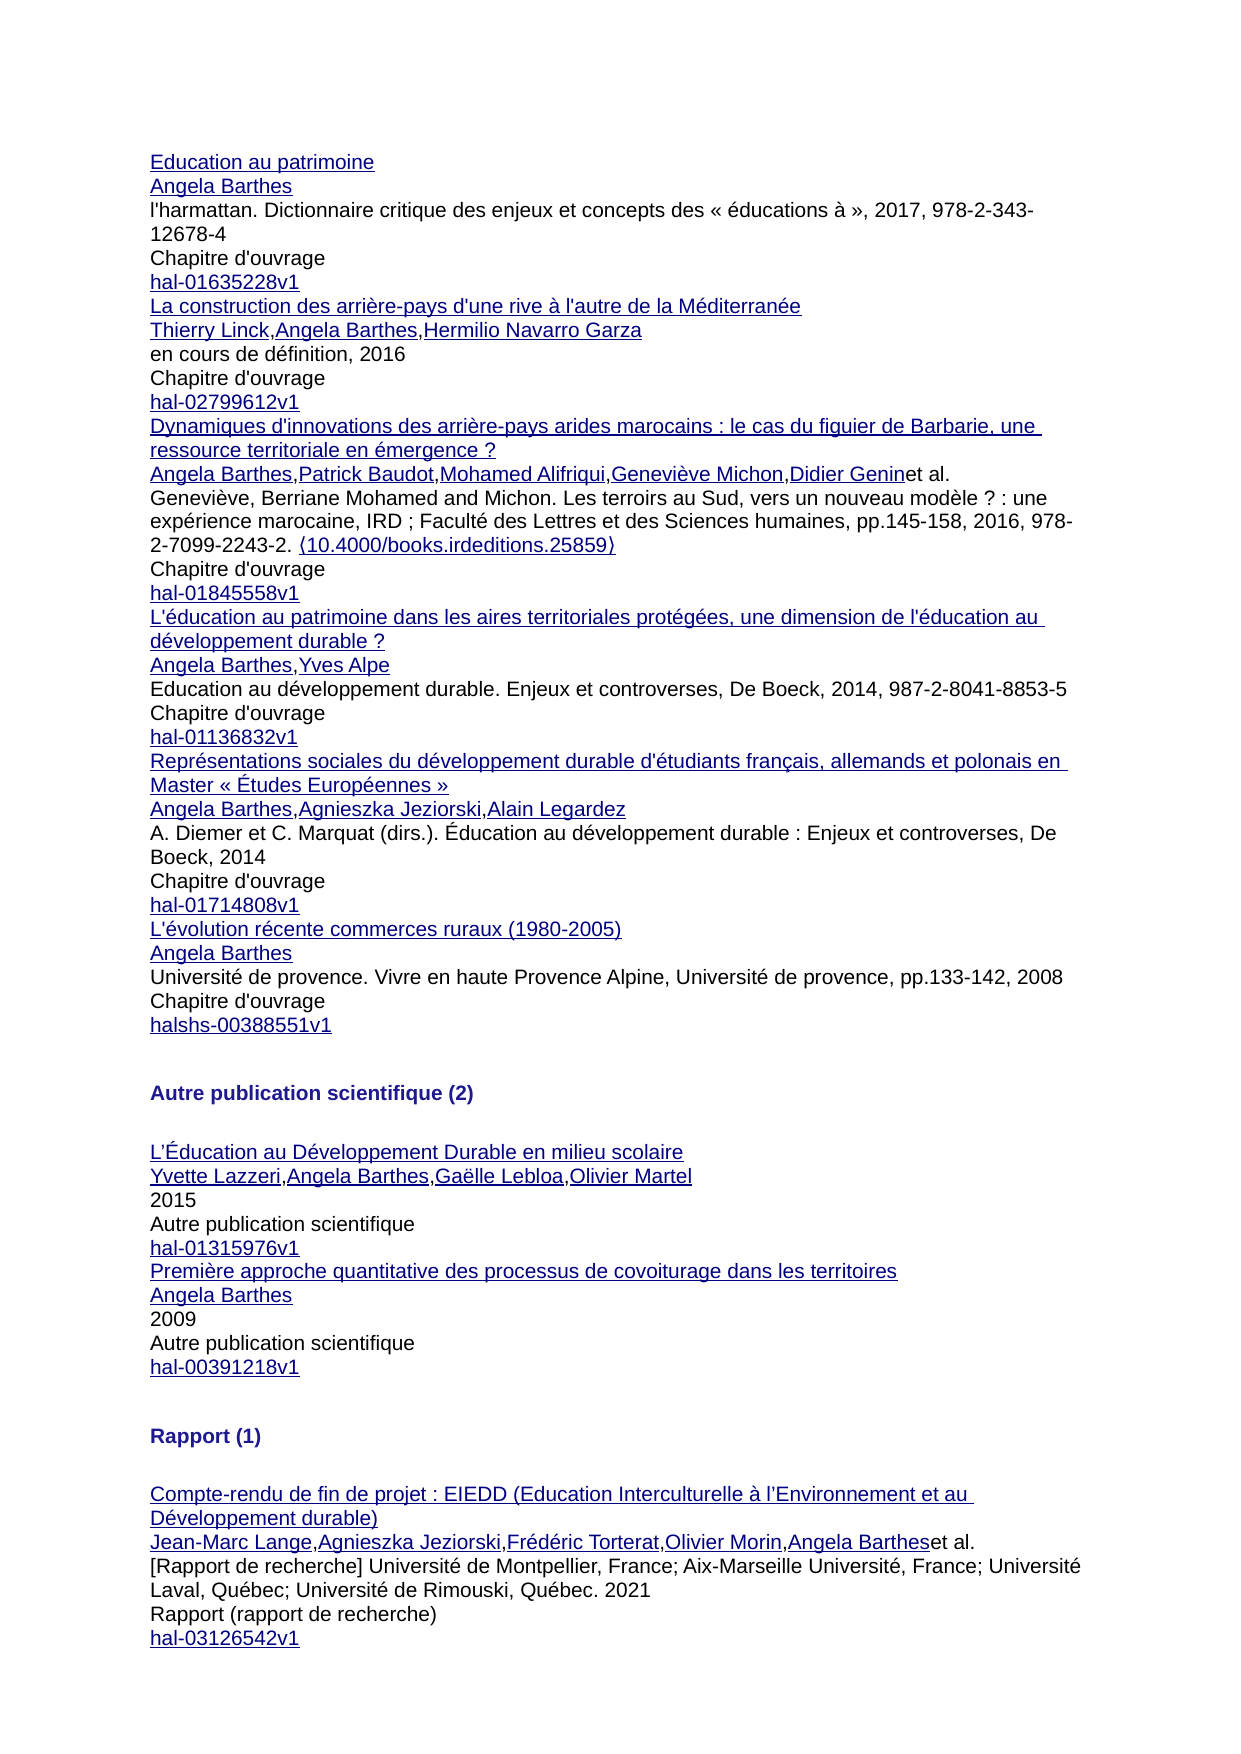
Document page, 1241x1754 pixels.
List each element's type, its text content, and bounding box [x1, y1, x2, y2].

table_cell Représentations sociales du développement durable d'étudiants français, allemands et polonais en Master « Études Européennes » Angela Barthes,Agnieszka Jeziorski,Alain Legardez A. Diemer et C. Marquat (dirs.). Éducation au développement durable : Enjeux et controverses, De Boeck, 2014 Chapitre d'ouvrage hal-01714808v1 [150, 749, 1090, 917]
subtitle Autre publication scientifique (2) [150, 1081, 1090, 1105]
table_header Compte-rendu de fin de projet : EIEDD (Education Interculturelle à l’Environnement et au Développement durable) Jean-Marc Lange,Agnieszka Jeziorski,Frédéric Torterat,Olivier Morin,Angela Bartheset al. [Rapport de recherche] Université de Montpellier, France; Aix-Marseille Université, France; Université Laval, Québec; Université de Rimouski, Québec. 2021 Rapport (rapport de recherche) hal-03126542v1 [150, 1482, 1090, 1650]
table_header L’Éducation au Développement Durable en milieu scolaire Yvette Lazzeri,Angela Barthes,Gaëlle Lebloa,Olivier Martel 2015 Autre publication scientifique hal-01315976v1 [150, 1140, 1090, 1259]
subtitle Rapport (1) [150, 1424, 1090, 1448]
table_cell Education au patrimoine Angela Barthes l'harmattan. Dictionnaire critique des enjeux et concepts des « éducations à », 2017, 978-2-343-12678-4 Chapitre d'ouvrage hal-01635228v1 [150, 150, 1090, 294]
table_cell Première approche quantitative des processus de covoiturage dans les territoires Angela Barthes 2009 Autre publication scientifique hal-00391218v1 [150, 1259, 1090, 1379]
table_cell Dynamiques d'innovations des arrière-pays arides marocains : le cas du figuier de Barbarie, une ressource territoriale en émergence ? Angela Barthes,Patrick Baudot,Mohamed Alifriqui,Geneviève Michon,Didier Geninet al. Geneviève, Berriane Mohamed and Michon. Les terroirs au Sud, vers un nouveau modèle ? : une expérience marocaine, IRD ; Faculté des Lettres et des Sciences humaines, pp.145-158, 2016, 978-2-7099-2243-2. ⟨10.4000/books.irdeditions.25859⟩ Chapitre d'ouvrage hal-01845558v1 [150, 414, 1090, 605]
table_cell L'évolution récente commerces ruraux (1980-2005) Angela Barthes Université de provence. Vivre en haute Provence Alpine, Université de provence, pp.133-142, 2008 Chapitre d'ouvrage halshs-00388551v1 [150, 917, 1090, 1036]
table_cell La construction des arrière-pays d'une rive à l'autre de la Méditerranée Thierry Linck,Angela Barthes,Hermilio Navarro Garza en cours de définition, 2016 Chapitre d'ouvrage hal-02799612v1 [150, 294, 1090, 413]
table_cell L'éducation au patrimoine dans les aires territoriales protégées, une dimension de l'éducation au développement durable ? Angela Barthes,Yves Alpe Education au développement durable. Enjeux et controverses, De Boeck, 2014, 987-2-8041-8853-5 Chapitre d'ouvrage hal-01136832v1 [150, 605, 1090, 749]
